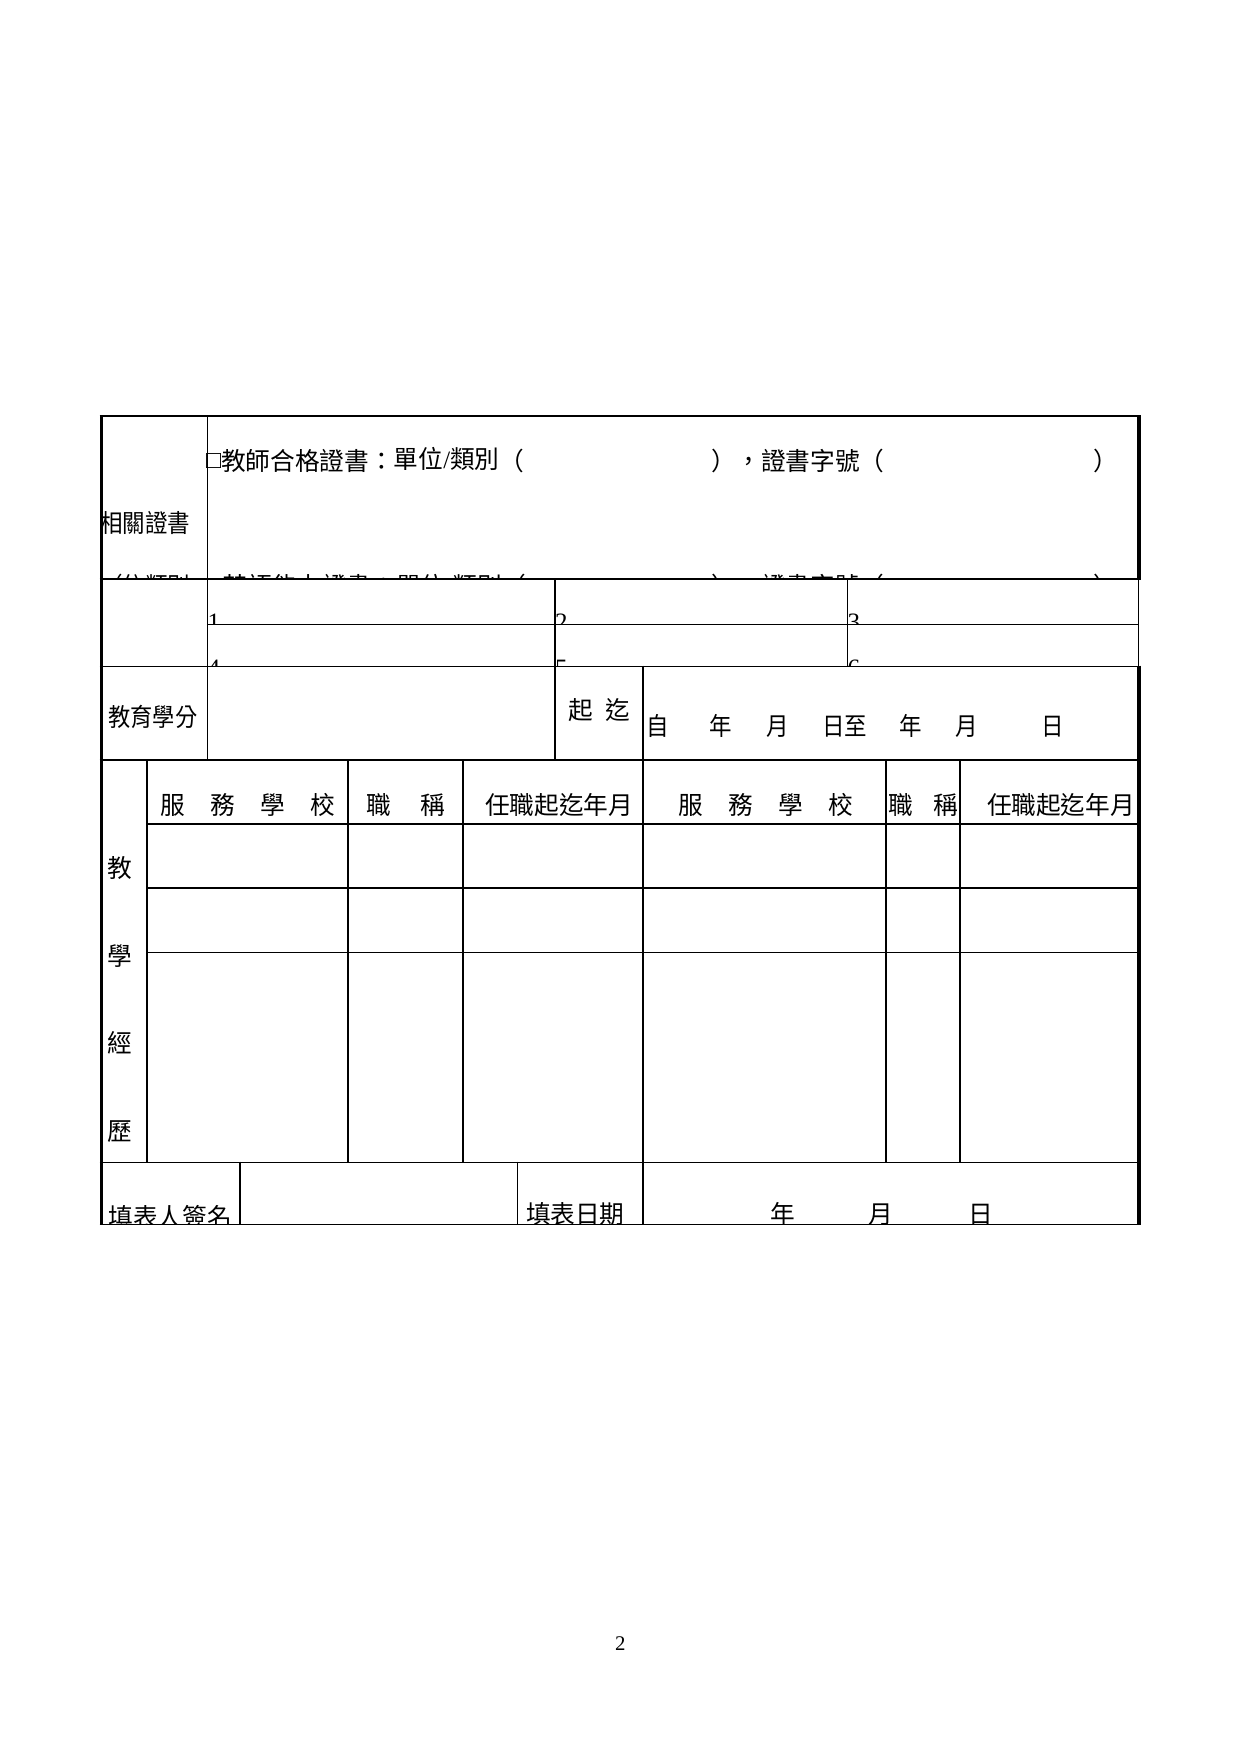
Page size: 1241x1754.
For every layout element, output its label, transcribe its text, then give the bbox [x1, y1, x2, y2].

table_cell [464, 953, 642, 1162]
table_cell 相關證書 （依類別 填寫） [103, 417, 207, 578]
table_cell [349, 889, 462, 951]
table_cell 6. [848, 625, 1138, 666]
table_cell [349, 825, 462, 887]
table_cell [644, 953, 885, 1162]
table_cell [208, 667, 554, 759]
table_cell [464, 825, 642, 887]
table_cell 填表日期 [518, 1163, 642, 1223]
table_cell 服 務 學 校 [644, 761, 885, 823]
table_cell 3. [848, 580, 1138, 624]
table_cell [349, 953, 462, 1162]
table_cell 教學 經 歷 [103, 761, 146, 1162]
table_cell [464, 889, 642, 951]
table_cell [148, 825, 347, 887]
table_cell □教師合格證書：單位/類別（ ），證書字號（ ） □英語能力證書：單位/類別（ ），證書字號（ ） □華德福教育培訓：單位/類別（ ），證書字號（ ） □（ ）：單位/類別 （ ），證書字號（ ） [208, 417, 1137, 578]
table_cell [961, 825, 1137, 887]
table_cell [644, 889, 885, 951]
table_cell 自 年 月 日至 年 月 日 [644, 667, 1137, 759]
table_cell 4. [208, 625, 554, 666]
table_cell [961, 889, 1137, 951]
table_cell [887, 825, 959, 887]
table_cell [148, 953, 347, 1162]
table_cell 2. [556, 580, 847, 624]
table_cell [241, 1163, 517, 1223]
table_cell 1. [208, 580, 554, 624]
table_cell 年 月 日 [644, 1163, 1137, 1223]
table_cell 任職起迄年月 [464, 761, 642, 823]
table_cell [148, 889, 347, 951]
table_cell 服 務 學 校 [148, 761, 347, 823]
table_cell 教育學分 修習學校 [103, 667, 207, 759]
table_cell 起 迄 年 月 [556, 667, 642, 759]
table_cell 職 稱 [349, 761, 462, 823]
table_cell 職 稱 [887, 761, 959, 823]
table_cell [644, 825, 885, 887]
table_cell [961, 953, 1137, 1162]
table_cell 填表人簽名 [103, 1163, 239, 1223]
table_cell 5. [556, 625, 847, 666]
table_cell 專長特殊表現具體事蹟 [103, 580, 207, 666]
table_cell [887, 889, 959, 951]
table_cell 任職起迄年月 [961, 761, 1137, 823]
table_cell [887, 953, 959, 1162]
